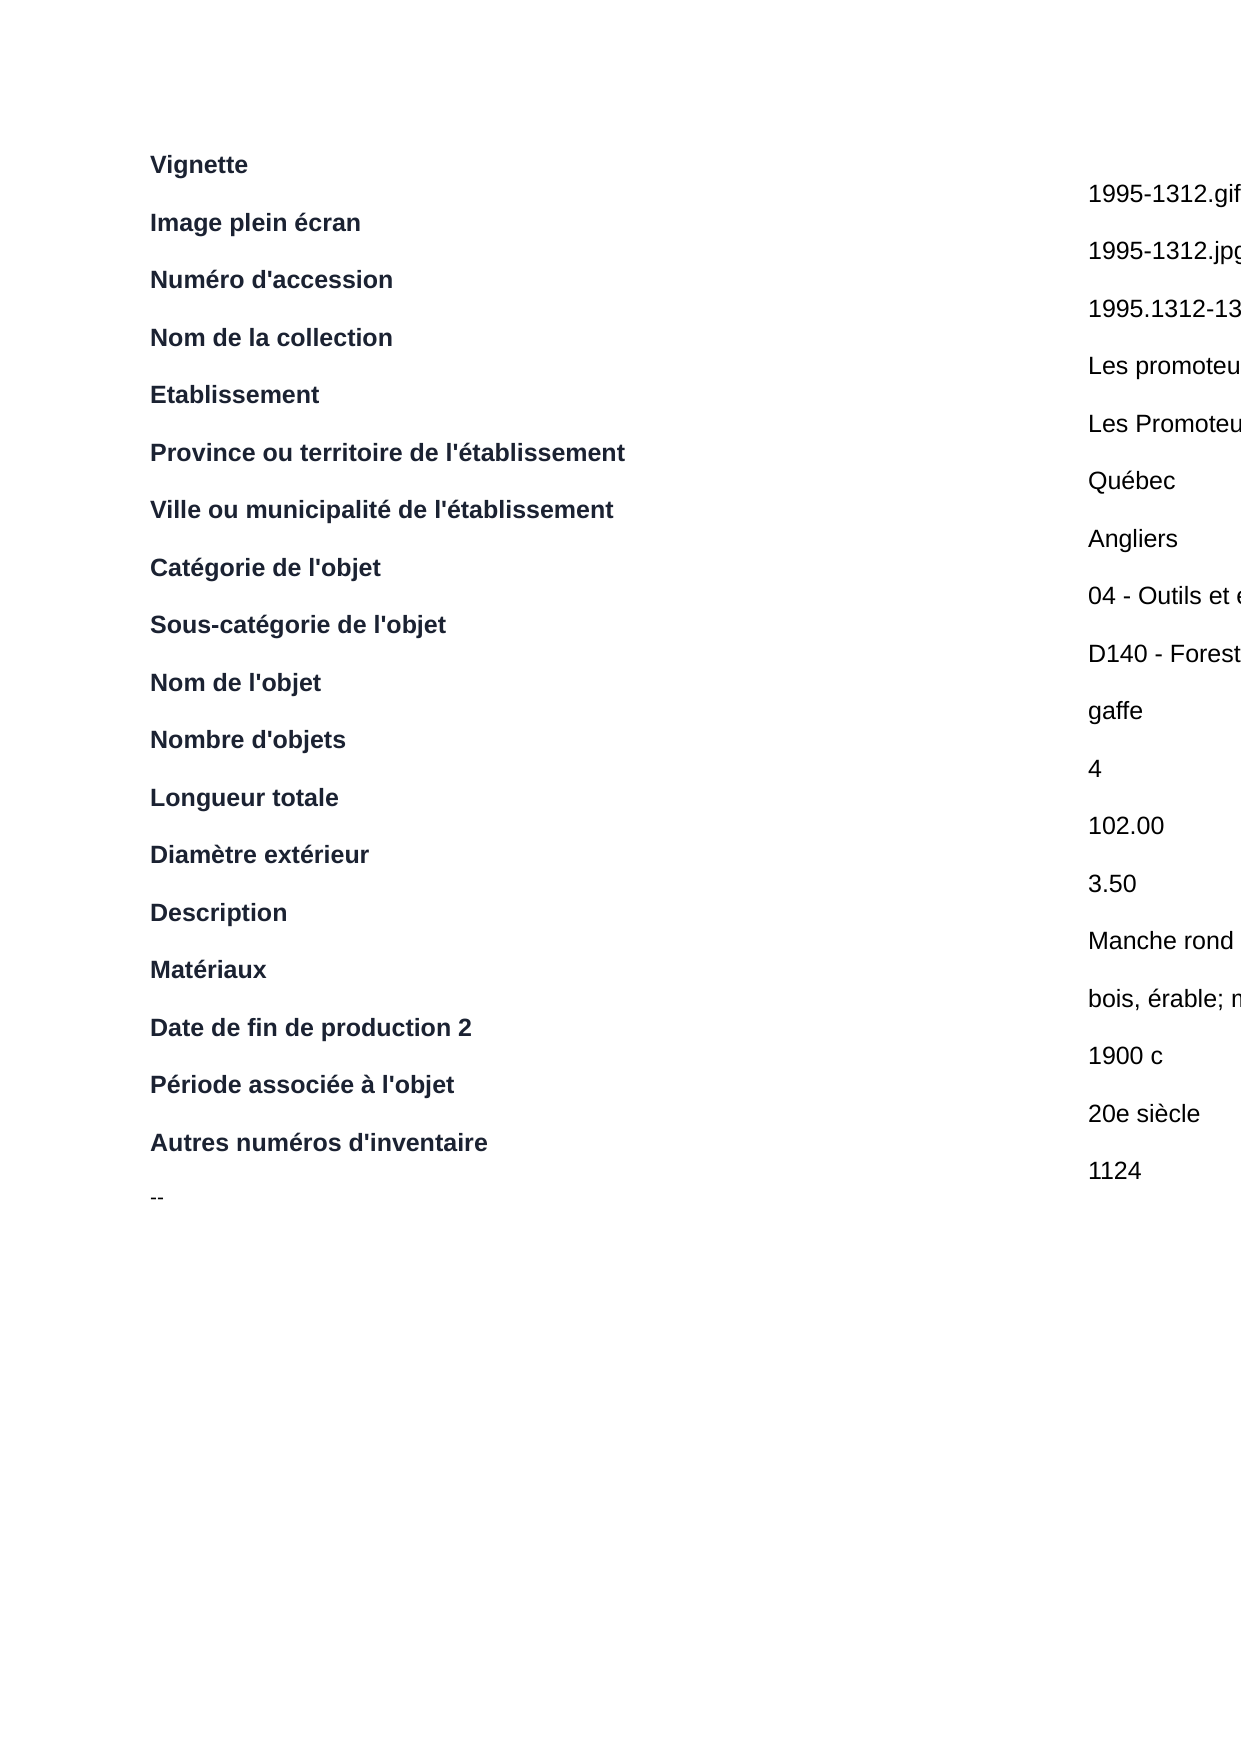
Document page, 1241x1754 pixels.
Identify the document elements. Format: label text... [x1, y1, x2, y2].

text 1995-1312.jpg [1088, 236, 1240, 265]
text bois, érable; métal, acier; peinture [1088, 984, 1240, 1012]
text Nom de la collection [150, 322, 1090, 351]
text Ville ou municipalité de l'établissement [150, 495, 1090, 524]
text 102.00 [1088, 811, 1240, 840]
text -- [150, 1185, 1090, 1209]
text 4 [1088, 754, 1240, 782]
text Description [150, 897, 1090, 926]
text Vignette [150, 150, 1090, 179]
text 3.50 [1088, 869, 1240, 897]
text Autres numéros d'inventaire [150, 1127, 1090, 1156]
text D140 - Foresterie [1088, 639, 1240, 667]
text Les promoteurs d'Angliers [1088, 351, 1240, 380]
text Date de fin de production 2 [150, 1012, 1090, 1041]
text Nom de l'objet [150, 667, 1090, 696]
text Sous-catégorie de l'objet [150, 610, 1090, 639]
text 1124 [1088, 1156, 1240, 1185]
text 1900 c [1088, 1041, 1240, 1070]
text gaffe [1088, 696, 1240, 725]
text Etablissement [150, 380, 1090, 409]
text Les Promoteurs d'Angliers inc. [1088, 409, 1240, 437]
text Période associée à l'objet [150, 1070, 1090, 1099]
text 04 - Outils et équipement pour les matériaux [1088, 581, 1240, 610]
text Nombre d'objets [150, 725, 1090, 754]
text Province ou territoire de l'établissement [150, 437, 1090, 466]
text 1995.1312-1315 [1088, 294, 1240, 322]
text Numéro d'accession [150, 265, 1090, 294]
text Matériaux [150, 955, 1090, 984]
text Manche rond et droit. Tête de métal peint en rouge. Le manche s'insère dans le collet. Deux pointes: l'une parrallèle au manche; l'autre y est perpendiculaire. [1088, 926, 1240, 955]
text Catégorie de l'objet [150, 552, 1090, 581]
text Longueur totale [150, 782, 1090, 811]
text 1995-1312.gif [1088, 179, 1240, 207]
text Image plein écran [150, 207, 1090, 236]
text 20e siècle [1088, 1099, 1240, 1127]
text Diamètre extérieur [150, 840, 1090, 869]
text Québec [1088, 466, 1240, 495]
text Angliers [1088, 524, 1240, 552]
